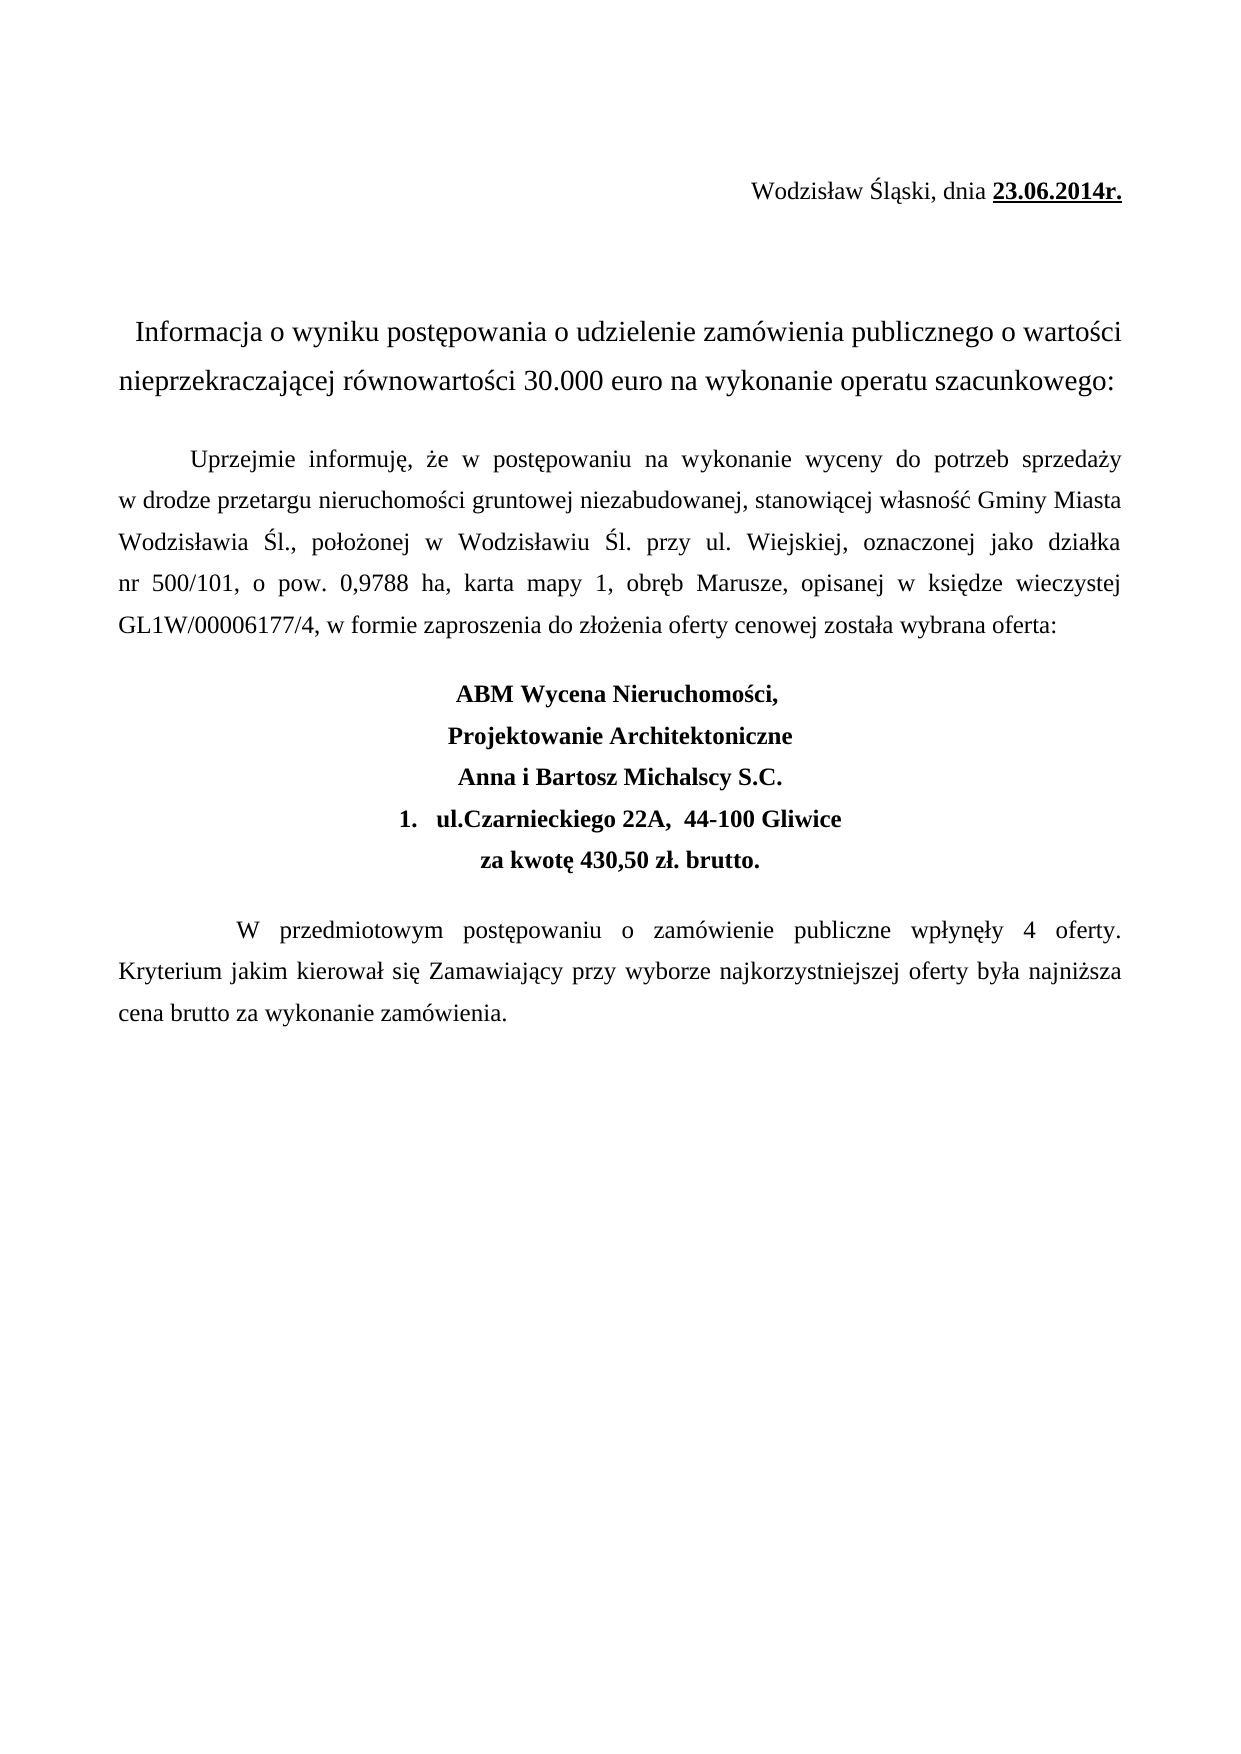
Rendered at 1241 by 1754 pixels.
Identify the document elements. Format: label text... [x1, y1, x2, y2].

text Informacja o wyniku postępowania o udzielenie zamówienia publicznego o wartości nieprzekraczającej równowartości 30.000 euro na wykonanie operatu szacunkowego: [118, 316, 1122, 396]
text ABM Wycena Nieruchomości, [118, 680, 1122, 708]
text za kwotę 430,50 zł. brutto. [118, 847, 1122, 874]
text Uprzejmie informuję, że w postępowaniu na wykonanie wyceny do potrzeb sprzedaży w drodze przetargu nieruchomości gruntowej niezabudowanej, stanowiącej własność Gminy Miasta Wodzisławia Śl., położonej w Wodzisławiu Śl. przy ul. Wiejskiej, oznaczonej jako działka nr 500/101, o pow. 0,9788 ha, karta mapy 1, obręb Marusze, opisanej w księdze wieczystej GL1W/00006177/4, w formie zaproszenia do złożenia oferty cenowej została wybrana oferta: [118, 445, 1122, 639]
text Wodzisław Śląski, dnia 23.06.2014r. [118, 177, 1122, 205]
text Projektowanie Architektoniczne [118, 722, 1122, 749]
text Anna i Bartosz Michalscy S.C. [118, 763, 1122, 791]
